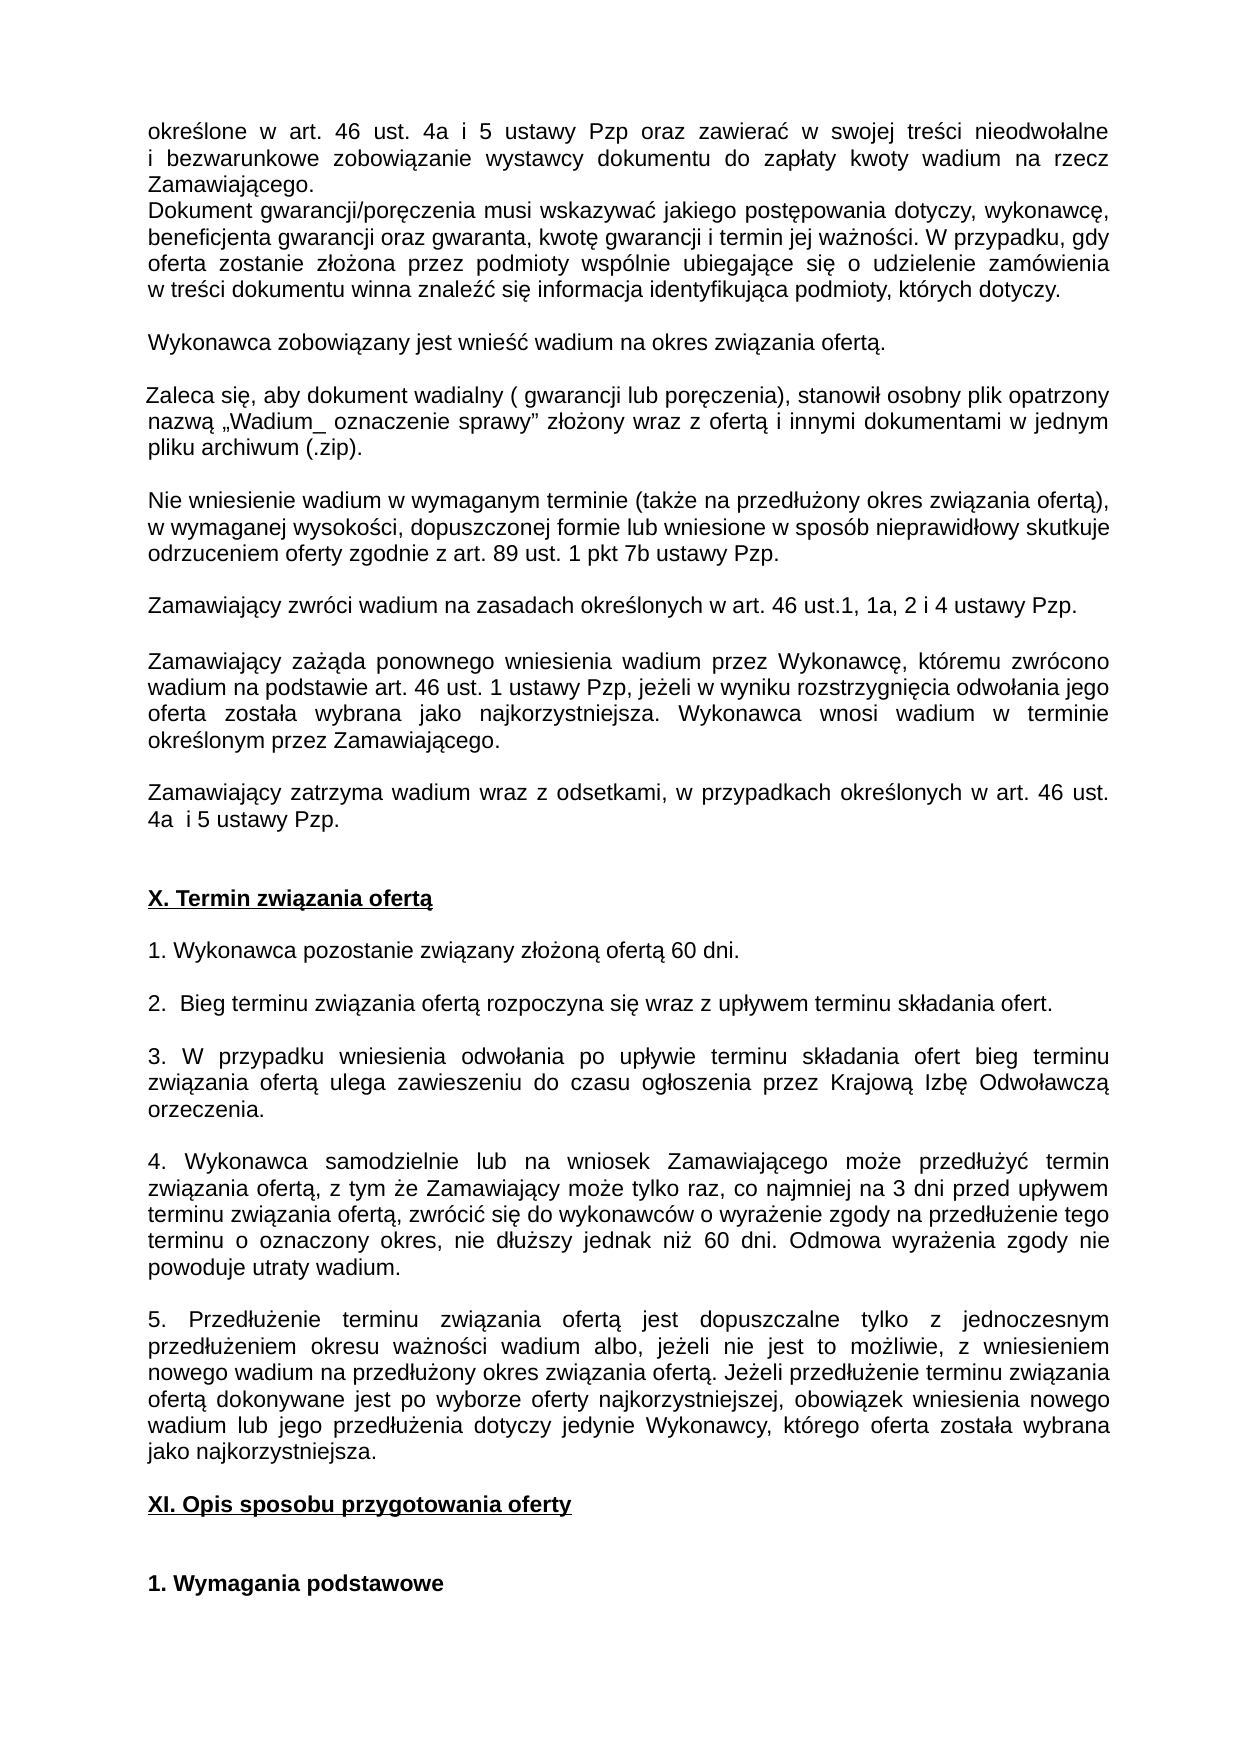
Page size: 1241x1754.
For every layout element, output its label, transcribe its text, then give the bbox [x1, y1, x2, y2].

text 4. Wykonawca samodzielnie lub na wniosek Zamawiającego może przedłużyć termin związania ofertą, z tym że Zamawiający może tylko raz, co najmniej na 3 dni przed upływem terminu związania ofertą, zwrócić się do wykonawców o wyrażenie zgody na przedłużenie tego terminu o oznaczony okres, nie dłuższy jednak niż 60 dni. Odmowa wyrażenia zgody nie powoduje utraty wadium. [148, 1148, 1110, 1280]
text XI. Opis sposobu przygotowania oferty [148, 1491, 1110, 1517]
text 2. Bieg terminu związania ofertą rozpoczyna się wraz z upływem terminu składania ofert. [148, 990, 1110, 1017]
text Zamawiający zażąda ponownego wniesienia wadium przez Wykonawcę, któremu zwrócono wadium na podstawie art. 46 ust. 1 ustawy Pzp, jeżeli w wyniku rozstrzygnięcia odwołania jego oferta została wybrana jako najkorzystniejsza. Wykonawca wnosi wadium w terminie określonym przez Zamawiającego. [148, 648, 1110, 753]
text Dokument gwarancji/poręczenia musi wskazywać jakiego postępowania dotyczy, wykonawcę, beneficjenta gwarancji oraz gwaranta, kwotę gwarancji i termin jej ważności. W przypadku, gdy oferta zostanie złożona przez podmioty wspólnie ubiegające się o udzielenie zamówienia w treści dokumentu winna znaleźć się informacja identyfikująca podmioty, których dotyczy. [148, 197, 1110, 303]
text Zaleca się, aby dokument wadialny ( gwarancji lub poręczenia), stanowił osobny plik opatrzony nazwą „Wadium_ oznaczenie sprawy” złożony wraz z ofertą i innymi dokumentami w jednym pliku archiwum (.zip). [112, 382, 1110, 461]
text Nie wniesienie wadium w wymaganym terminie (także na przedłużony okres związania ofertą), w wymaganej wysokości, dopuszczonej formie lub wniesione w sposób nieprawidłowy skutkuje odrzuceniem oferty zgodnie z art. 89 ust. 1 pkt 7b ustawy Pzp. [148, 487, 1110, 566]
text 1. Wymagania podstawowe [148, 1570, 1110, 1596]
text Zamawiający zatrzyma wadium wraz z odsetkami, w przypadkach określonych w art. 46 ust. 4a i 5 ustawy Pzp. [148, 779, 1110, 832]
text 5. Przedłużenie terminu związania ofertą jest dopuszczalne tylko z jednoczesnym przedłużeniem okresu ważności wadium albo, jeżeli nie jest to możliwie, z wniesieniem nowego wadium na przedłużony okres związania ofertą. Jeżeli przedłużenie terminu związania ofertą dokonywane jest po wyborze oferty najkorzystniejszej, obowiązek wniesienia nowego wadium lub jego przedłużenia dotyczy jedynie Wykonawcy, którego oferta została wybrana jako najkorzystniejsza. [148, 1306, 1110, 1464]
text X. Termin związania ofertą [148, 885, 1110, 911]
text Zamawiający zwróci wadium na zasadach określonych w art. 46 ust.1, 1a, 2 i 4 ustawy Pzp. [148, 592, 1110, 619]
text 3. W przypadku wniesienia odwołania po upływie terminu składania ofert bieg terminu związania ofertą ulega zawieszeniu do czasu ogłoszenia przez Krajową Izbę Odwoławczą orzeczenia. [148, 1043, 1110, 1122]
text określone w art. 46 ust. 4a i 5 ustawy Pzp oraz zawierać w swojej treści nieodwołalne i bezwarunkowe zobowiązanie wystawcy dokumentu do zapłaty kwoty wadium na rzecz Zamawiającego. [148, 118, 1110, 197]
text 1. Wykonawca pozostanie związany złożoną ofertą 60 dni. [148, 937, 1110, 964]
text Wykonawca zobowiązany jest wnieść wadium na okres związania ofertą. [148, 329, 1110, 355]
